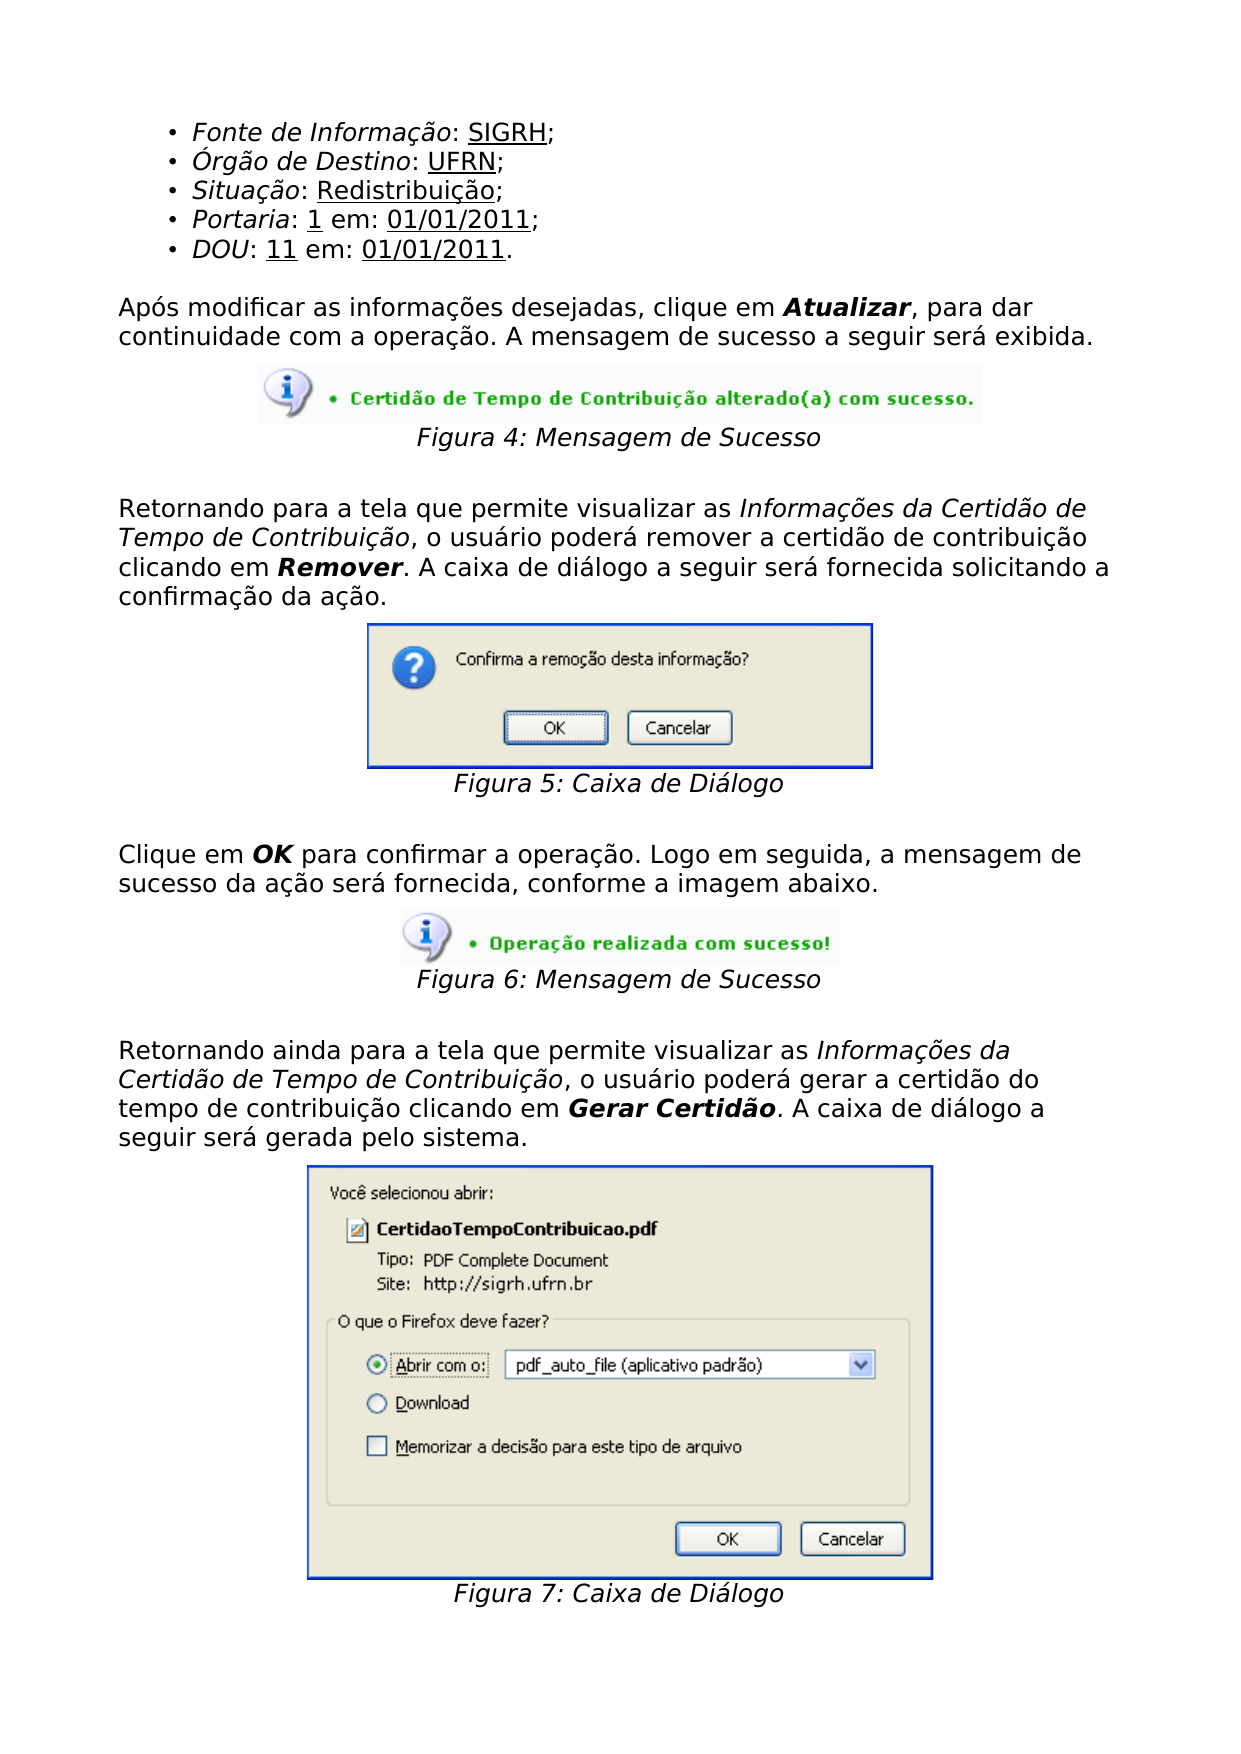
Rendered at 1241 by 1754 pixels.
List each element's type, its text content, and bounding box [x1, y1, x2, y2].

text Retornando ainda para a tela que permite visualizar as Informações da Certidão de Tempo de Contribuição, o usuário poderá gerar a certidão do tempo de contribuição clicando em Gerar Certidão. A caixa de diálogo a seguir será gerada pelo sistema. [118, 1036, 1122, 1153]
picture [367, 623, 874, 769]
picture [258, 364, 982, 424]
text Figura 4: Mensagem de Sucesso [258, 424, 982, 453]
text Após modificar as informações desejadas, clique em Atualizar, para dar continuidade com a operação. A mensagem de sucesso a seguir será exibida. [118, 293, 1122, 352]
text Figura 5: Caixa de Diálogo [367, 769, 873, 798]
text Figura 7: Caixa de Diálogo [307, 1580, 933, 1608]
text Figura 6: Mensagem de Sucesso [401, 966, 840, 994]
list Portaria: 1 em: 01/01/2011; [177, 206, 1122, 235]
list DOU: 11 em: 01/01/2011. [177, 235, 1122, 264]
picture [400, 910, 840, 966]
list Órgão de Destino: UFRN; [177, 147, 1122, 176]
list Fonte de Informação: SIGRH; [177, 118, 1122, 147]
text Retornando para a tela que permite visualizar as Informações da Certidão de Tempo de Contribuição, o usuário poderá remover a certidão de contribuição clicando em Remover. A caixa de diálogo a seguir será fornecida solicitando a confirmação da ação. [118, 494, 1122, 611]
list Situação: Redistribuição; [177, 176, 1122, 206]
text Clique em OK para confirmar a operação. Logo em seguida, a mensagem de sucesso da ação será fornecida, conforme a imagem abaixo. [118, 840, 1122, 898]
picture [306, 1165, 934, 1580]
